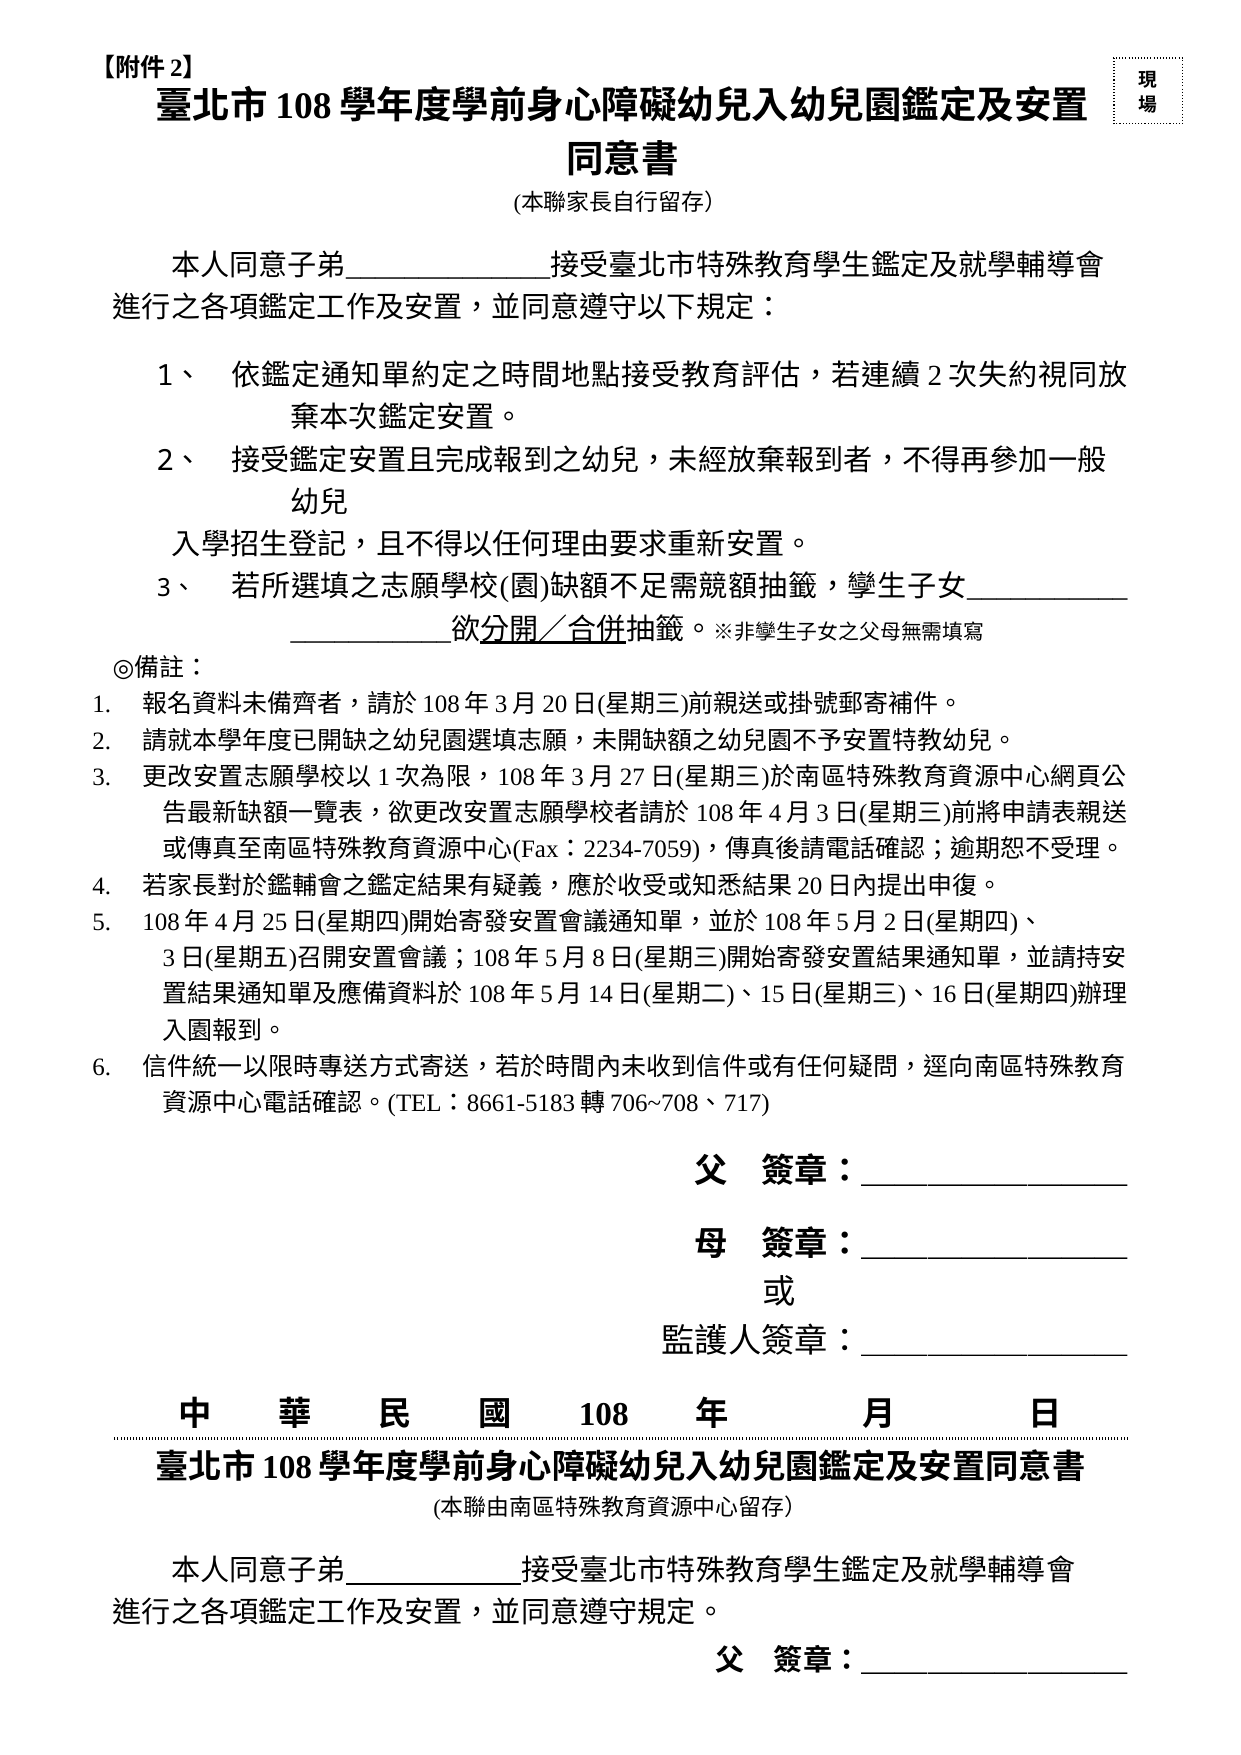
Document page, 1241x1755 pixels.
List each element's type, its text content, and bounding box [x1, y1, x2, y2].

text 本人同意子弟 接受臺北市特殊教育學生鑑定及就學輔導會 [112, 1547, 1128, 1589]
text 中 華 民 國 108 年 月 日 [112, 1387, 1128, 1440]
list 報名資料未備齊者，請於108年3月20日(星期三)前親送或掛號郵寄補件。 [92, 684, 1128, 720]
list 108年4月25日(星期四)開始寄發安置會議通知單，並於108年5月2日(星期四)、 [92, 901, 1128, 938]
list 接受鑑定安置且完成報到之幼兒，未經放棄報到者，不得再參加一般幼兒 [156, 436, 1128, 521]
text 進行之各項鑑定工作及安置，並同意遵守規定。 [112, 1589, 1128, 1631]
text 或 [712, 1265, 994, 1313]
list 更改安置志願學校以1次為限，108年3月27日(星期三)於南區特殊教育資源中心網頁公告最新缺額一覽表，欲更改安置志願學校者請於108年4月3日(星期三)前將申請表親送或傳真至南區特殊教育資源中心(Fax：2234-7059)，傳真後請電話確認；逾期恕不受理。 [92, 756, 1128, 865]
text 進行之各項鑑定工作及安置，並同意遵守以下規定： [112, 284, 1128, 326]
text 父 簽章：＿＿＿＿＿＿＿＿ [112, 1144, 1128, 1192]
text 監護人簽章：＿＿＿＿＿＿＿＿ [112, 1313, 1128, 1362]
text 臺北市108學年度學前身心障礙幼兒入幼兒園鑑定及安置同意書 [112, 1440, 1128, 1488]
list 依鑑定通知單約定之時間地點接受教育評估，若連續2次失約視同放棄本次鑑定安置。 [156, 351, 1128, 436]
text 同意書 [112, 129, 1131, 183]
text 現場填寫 [1129, 66, 1166, 115]
text 臺北市108學年度學前身心障礙幼兒入幼兒園鑑定及安置 [75, 40, 1183, 129]
text 母 簽章：＿＿＿＿＿＿＿＿ [112, 1217, 1128, 1265]
list 若所選填之志願學校(園)缺額不足需競額抽籤，孿生子女___________、___________欲分開／合併抽籤。※非孿生子女之父母無需填寫 [156, 563, 1128, 648]
list 信件統一以限時專送方式寄送，若於時間內未收到信件或有任何疑問，逕向南區特殊教育資源中心電話確認。(TEL：8661-5183轉706~708、717) [92, 1046, 1128, 1119]
text 本人同意子弟______________接受臺北市特殊教育學生鑑定及就學輔導會 [112, 242, 1128, 284]
text 【附件2】 [90, 48, 221, 80]
text 父 簽章：＿＿＿＿＿＿＿＿ [112, 1631, 1128, 1679]
text (本聯家長自行留存） [112, 183, 1128, 217]
text (本聯由南區特殊教育資源中心留存） [112, 1488, 1128, 1522]
text 入學招生登記，且不得以任何理由要求重新安置。 [172, 521, 1128, 563]
text 3日(星期五)召開安置會議；108年5月8日(星期三)開始寄發安置結果通知單，並請持安置結果通知單及應備資料於108年5月14日(星期二)、15日(星期三)、16日(星期四)辦理入園報到。 [162, 938, 1128, 1046]
text ◎備註： [112, 648, 1128, 684]
list 若家長對於鑑輔會之鑑定結果有疑義，應於收受或知悉結果20日內提出申復。 [92, 865, 1128, 901]
list 請就本學年度已開缺之幼兒園選填志願，未開缺額之幼兒園不予安置特教幼兒。 [92, 720, 1128, 756]
